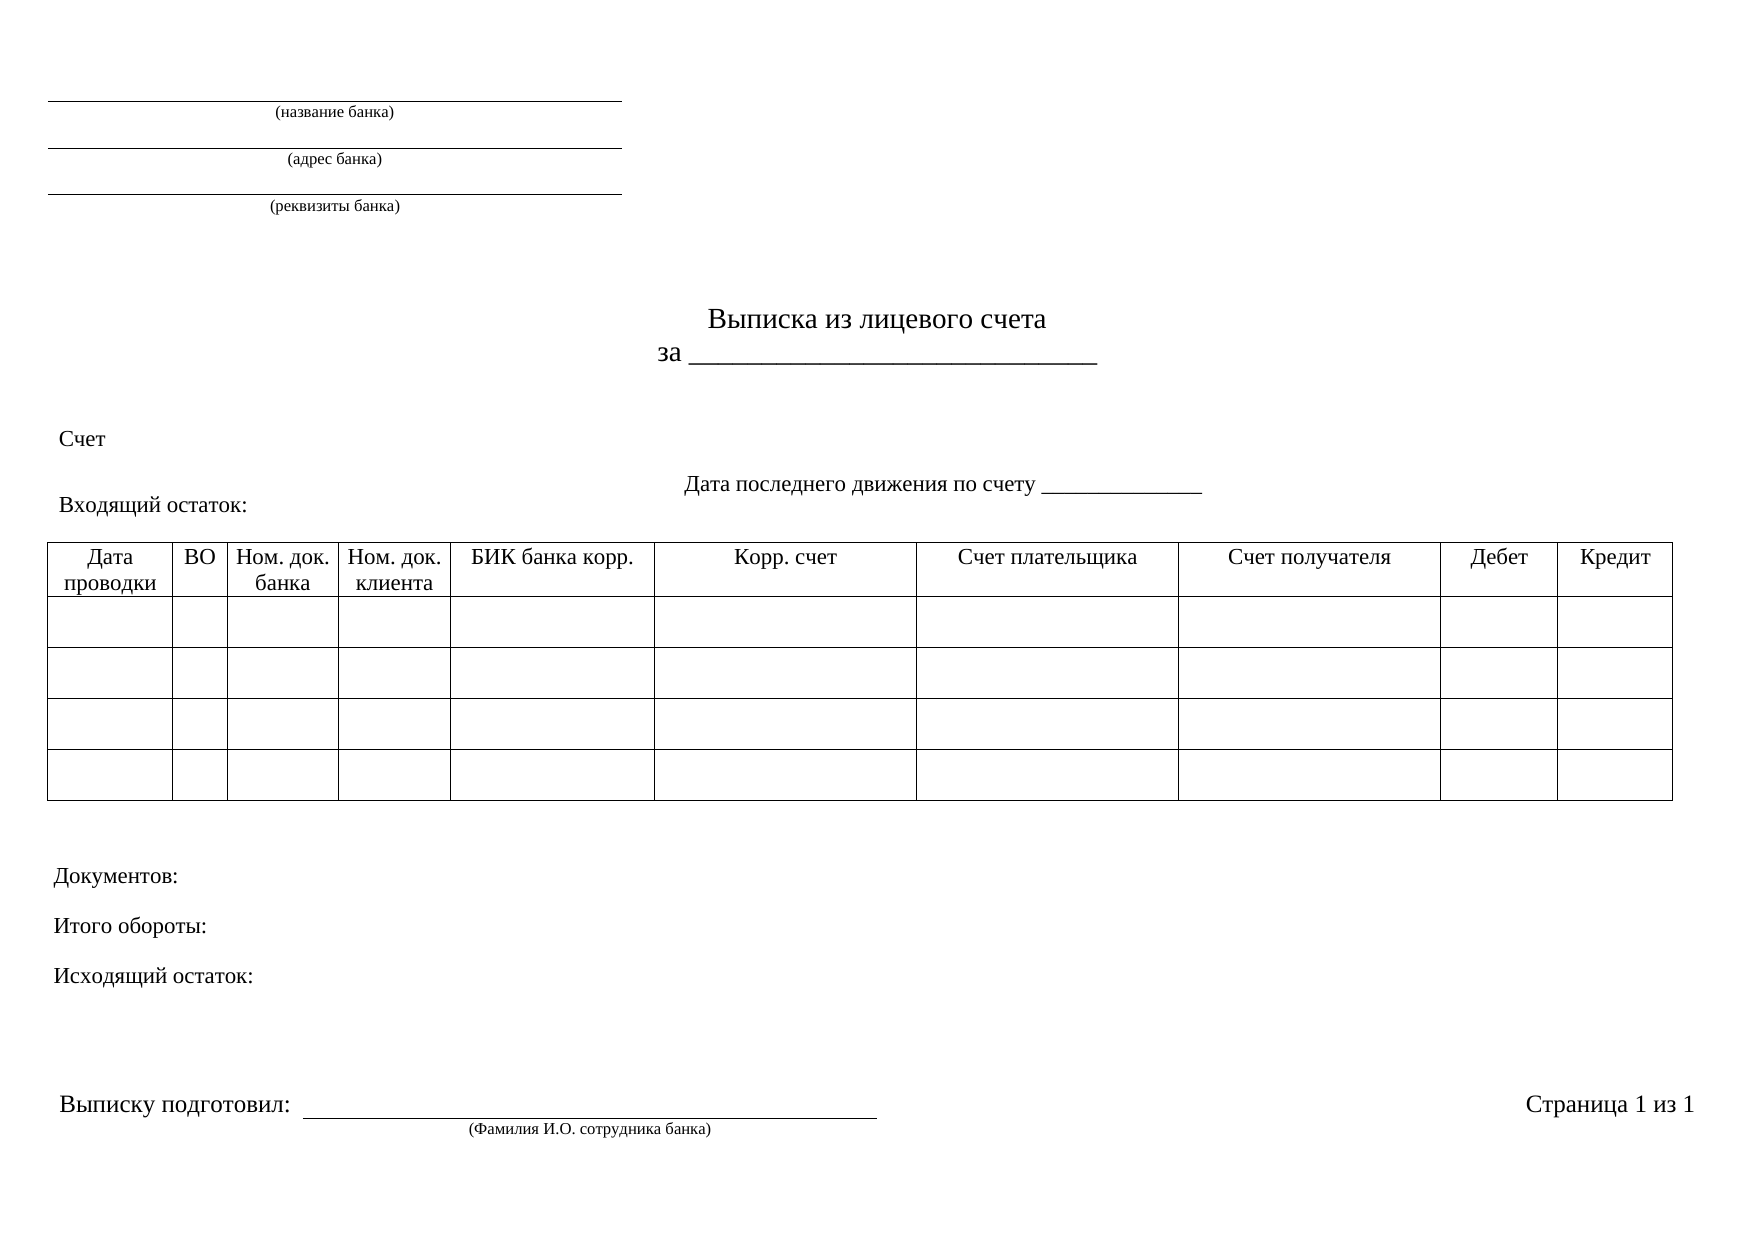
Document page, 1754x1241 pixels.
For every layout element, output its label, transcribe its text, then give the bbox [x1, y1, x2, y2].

table_cell [451, 597, 654, 647]
table_cell [917, 750, 1178, 799]
table_cell [1558, 597, 1672, 647]
table_cell [1441, 648, 1557, 698]
table_cell [1409, 950, 1673, 1000]
table_cell [173, 648, 227, 698]
text за ____________________________ [59, 334, 1695, 368]
table_cell Корр. счет [655, 543, 916, 596]
table_cell Ном. док. банка [228, 543, 338, 596]
table_cell (адрес банка) [48, 149, 622, 168]
table_cell [622, 101, 1706, 121]
table_cell [1441, 900, 1558, 950]
table_cell [1179, 699, 1440, 748]
table_cell [228, 750, 338, 799]
table_cell [47, 801, 1673, 850]
table_cell [622, 168, 1706, 194]
table_header [48, 75, 622, 101]
table_cell [451, 699, 654, 748]
table_cell [1179, 597, 1440, 647]
table_cell [622, 148, 1706, 168]
table_cell [655, 648, 916, 698]
table_cell [1441, 850, 1558, 900]
table_cell Ном. док. клиента [339, 543, 450, 596]
table_cell [48, 648, 172, 698]
table_cell [1558, 900, 1673, 950]
table_cell [48, 699, 172, 748]
table_cell [228, 597, 338, 647]
table_cell (реквизиты банка) [48, 195, 622, 214]
table_cell Счет плательщика [917, 543, 1178, 596]
table_cell [655, 597, 916, 647]
table_cell [228, 648, 338, 698]
table_cell [1441, 750, 1557, 799]
table_cell [917, 648, 1178, 698]
table_cell [228, 699, 338, 748]
table_cell [48, 168, 622, 194]
table_cell [655, 750, 916, 799]
table_cell [339, 699, 450, 748]
table_header [622, 75, 1706, 101]
table_cell [48, 750, 172, 799]
table_header Дата последнего движения по счету ______________ [410, 425, 1476, 542]
table_cell [1558, 750, 1672, 799]
table_cell [1558, 699, 1672, 748]
table_header Счет Входящий остаток: [47, 425, 410, 542]
table_cell [1179, 648, 1440, 698]
table_cell [1441, 699, 1557, 748]
table_cell [339, 597, 450, 647]
table_cell [655, 699, 916, 748]
table_cell Итого обороты: [47, 900, 1441, 950]
table_cell [451, 750, 654, 799]
table_cell [622, 194, 1706, 214]
table_cell Кредит [1558, 543, 1672, 596]
table_cell [1179, 750, 1440, 799]
table_cell [622, 121, 1706, 148]
table_cell БИК банка корр. [451, 543, 654, 596]
table_cell [173, 597, 227, 647]
table_cell Исходящий остаток: [47, 950, 1409, 1000]
table_cell [173, 699, 227, 748]
table_cell [917, 597, 1178, 647]
table_cell [173, 750, 227, 799]
table_cell [917, 699, 1178, 748]
table_cell [48, 121, 622, 148]
table_cell Счет получателя [1179, 543, 1440, 596]
table_cell Документов: [47, 850, 1441, 900]
text Выписка из лицевого счета [59, 301, 1695, 334]
table_cell [1558, 648, 1672, 698]
table_cell [339, 750, 450, 799]
table_cell Дебет [1441, 543, 1557, 596]
table_cell [1558, 850, 1673, 900]
table_cell Дата проводки [48, 543, 172, 596]
table_cell ВО [173, 543, 227, 596]
table_cell [48, 597, 172, 647]
table_cell [1441, 597, 1557, 647]
table_header [1476, 425, 1673, 542]
table_cell [339, 648, 450, 698]
table_cell [451, 648, 654, 698]
table_cell (название банка) [48, 102, 622, 121]
